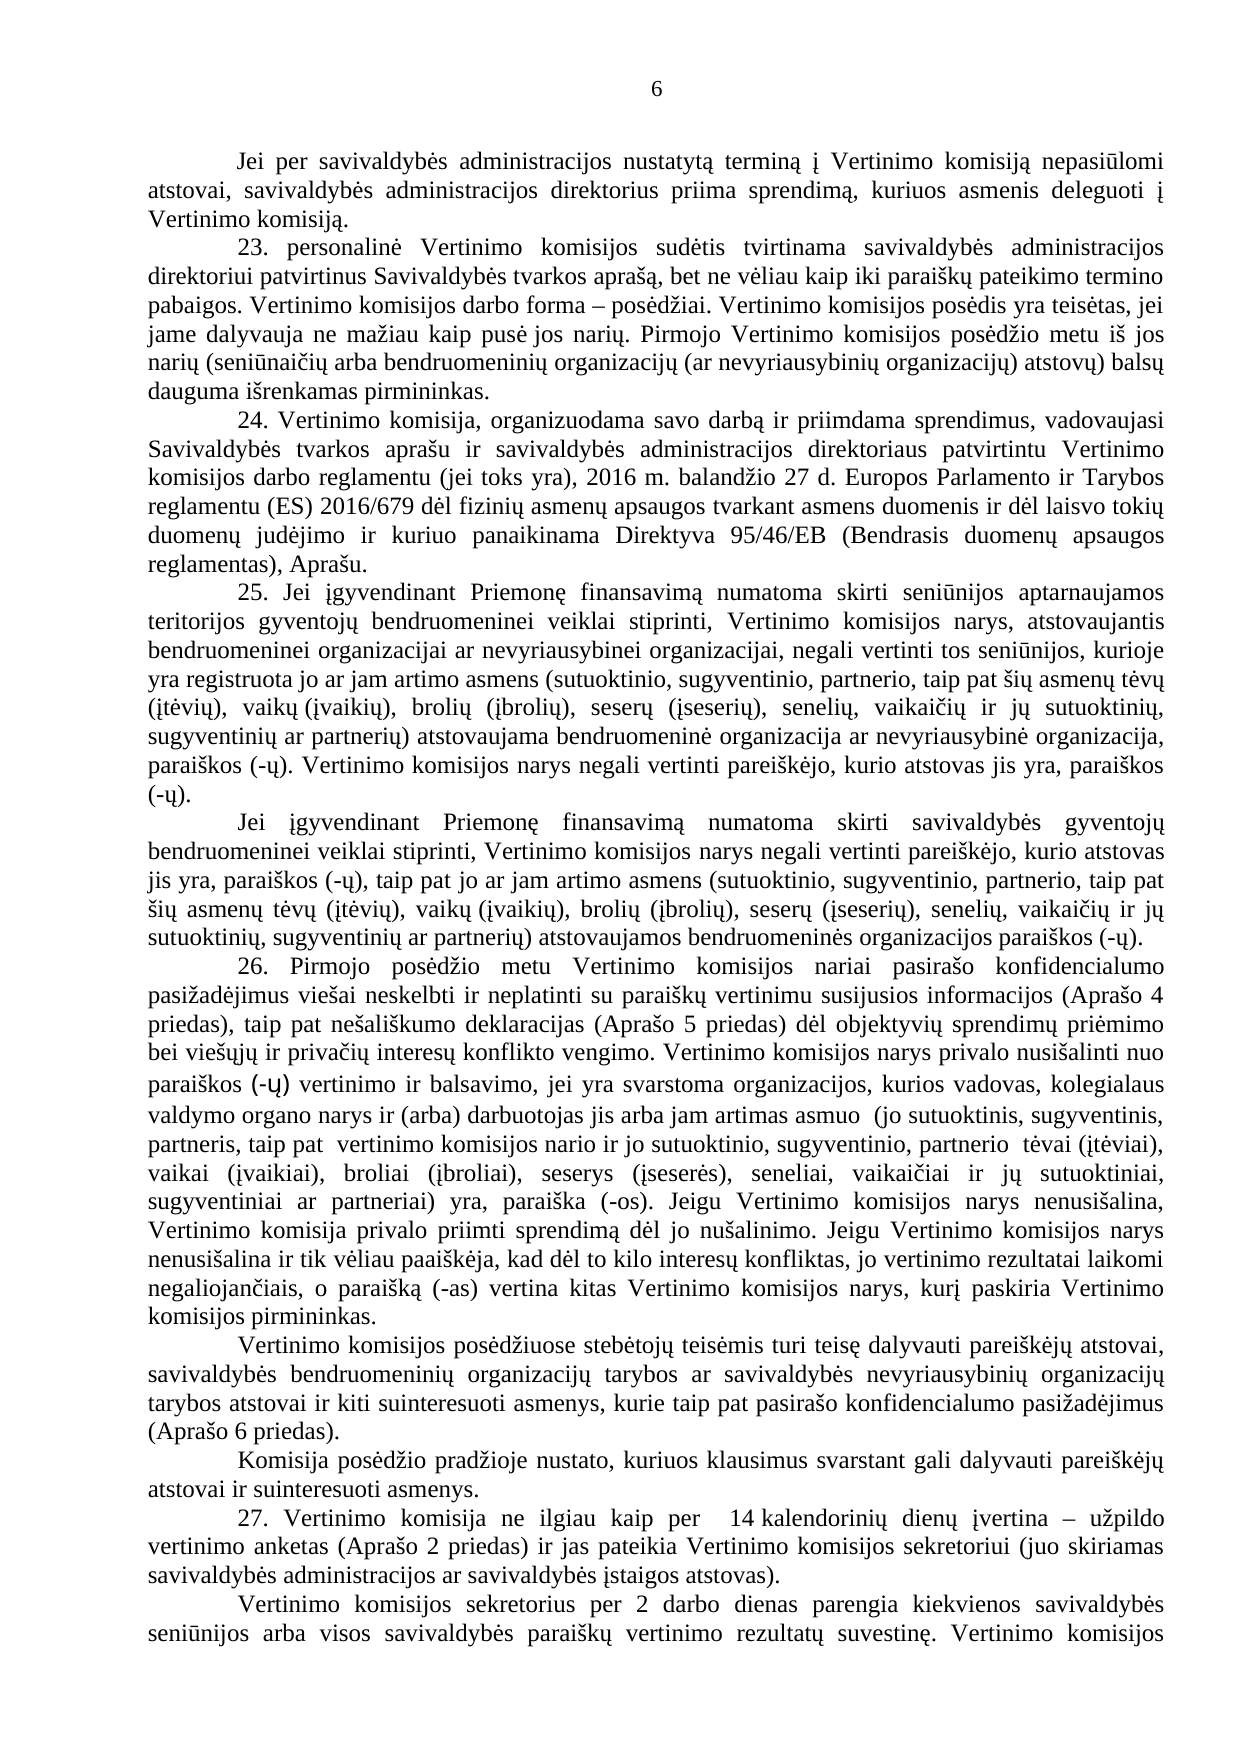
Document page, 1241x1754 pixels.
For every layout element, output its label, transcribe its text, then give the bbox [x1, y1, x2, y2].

text 24. Vertinimo komisija, organizuodama savo darbą ir priimdama sprendimus, vadovaujasi Savivaldybės tvarkos aprašu ir savivaldybės administracijos direktoriaus patvirtintu Vertinimo komisijos darbo reglamentu (jei toks yra), 2016 m. balandžio 27 d. Europos Parlamento ir Tarybos reglamentu (ES) 2016/679 dėl fizinių asmenų apsaugos tvarkant asmens duomenis ir dėl laisvo tokių duomenų judėjimo ir kuriuo panaikinama Direktyva 95/46/EB (Bendrasis duomenų apsaugos reglamentas), Aprašu. [148, 405, 1165, 577]
text Jei įgyvendinant Priemonę finansavimą numatoma skirti savivaldybės gyventojų bendruomeninei veiklai stiprinti, Vertinimo komisijos narys negali vertinti pareiškėjo, kurio atstovas jis yra, paraiškos (-ų), taip pat jo ar jam artimo asmens (sutuoktinio, sugyventinio, partnerio, taip pat šių asmenų tėvų (įtėvių), vaikų (įvaikių), brolių (įbrolių), seserų (įseserių), senelių, vaikaičių ir jų sutuoktinių, sugyventinių ar partnerių) atstovaujamos bendruomeninės organizacijos paraiškos (-ų). [148, 807, 1165, 951]
text 26. Pirmojo posėdžio metu Vertinimo komisijos nariai pasirašo konfidencialumo pasižadėjimus viešai neskelbti ir neplatinti su paraiškų vertinimu susijusios informacijos (Aprašo 4 priedas), taip pat nešališkumo deklaracijas (Aprašo 5 priedas) dėl objektyvių sprendimų priėmimo bei viešųjų ir privačių interesų konflikto vengimo. Vertinimo komisijos narys privalo nusišalinti nuo paraiškos (-ų) vertinimo ir balsavimo, jei yra svarstoma organizacijos, kurios vadovas, kolegialaus valdymo organo narys ir (arba) darbuotojas jis arba jam artimas asmuo (jo sutuoktinis, sugyventinis, partneris, taip pat vertinimo komisijos nario ir jo sutuoktinio, sugyventinio, partnerio tėvai (įtėviai), vaikai (įvaikiai), broliai (įbroliai), seserys (įseserės), seneliai, vaikaičiai ir jų sutuoktiniai, sugyventiniai ar partneriai) yra, paraiška (-os). Jeigu Vertinimo komisijos narys nenusišalina, Vertinimo komisija privalo priimti sprendimą dėl jo nušalinimo. Jeigu Vertinimo komisijos narys nenusišalina ir tik vėliau paaiškėja, kad dėl to kilo interesų konfliktas, jo vertinimo rezultatai laikomi negaliojančiais, o paraišką (-as) vertina kitas Vertinimo komisijos narys, kurį paskiria Vertinimo komisijos pirmininkas. [148, 951, 1165, 1330]
text Vertinimo komisijos posėdžiuose stebėtojų teisėmis turi teisę dalyvauti pareiškėjų atstovai, savivaldybės bendruomeninių organizacijų tarybos ar savivaldybės nevyriausybinių organizacijų tarybos atstovai ir kiti suinteresuoti asmenys, kurie taip pat pasirašo konfidencialumo pasižadėjimus (Aprašo 6 priedas). [148, 1330, 1165, 1445]
text 27. Vertinimo komisija ne ilgiau kaip per 14 kalendorinių dienų įvertina – užpildo vertinimo anketas (Aprašo 2 priedas) ir jas pateikia Vertinimo komisijos sekretoriui (juo skiriamas savivaldybės administracijos ar savivaldybės įstaigos atstovas). [148, 1503, 1165, 1589]
text Vertinimo komisijos sekretorius per 2 darbo dienas parengia kiekvienos savivaldybės seniūnijos arba visos savivaldybės paraiškų vertinimo rezultatų suvestinę. Vertinimo komisijos [148, 1589, 1165, 1646]
text Jei per savivaldybės administracijos nustatytą terminą į Vertinimo komisiją nepasiūlomi atstovai, savivaldybės administracijos direktorius priima sprendimą, kuriuos asmenis deleguoti į Vertinimo komisiją. [148, 146, 1165, 232]
text 23. personalinė Vertinimo komisijos sudėtis tvirtinama savivaldybės administracijos direktoriui patvirtinus Savivaldybės tvarkos aprašą, bet ne vėliau kaip iki paraiškų pateikimo termino pabaigos. Vertinimo komisijos darbo forma – posėdžiai. Vertinimo komisijos posėdis yra teisėtas, jei jame dalyvauja ne mažiau kaip pusė jos narių. Pirmojo Vertinimo komisijos posėdžio metu iš jos narių (seniūnaičių arba bendruomeninių organizacijų (ar nevyriausybinių organizacijų) atstovų) balsų dauguma išrenkamas pirmininkas. [148, 232, 1165, 405]
text Komisija posėdžio pradžioje nustato, kuriuos klausimus svarstant gali dalyvauti pareiškėjų atstovai ir suinteresuoti asmenys. [148, 1445, 1165, 1503]
text 25. Jei įgyvendinant Priemonę finansavimą numatoma skirti seniūnijos aptarnaujamos teritorijos gyventojų bendruomeninei veiklai stiprinti, Vertinimo komisijos narys, atstovaujantis bendruomeninei organizacijai ar nevyriausybinei organizacijai, negali vertinti tos seniūnijos, kurioje yra registruota jo ar jam artimo asmens (sutuoktinio, sugyventinio, partnerio, taip pat šių asmenų tėvų (įtėvių), vaikų (įvaikių), brolių (įbrolių), seserų (įseserių), senelių, vaikaičių ir jų sutuoktinių, sugyventinių ar partnerių) atstovaujama bendruomeninė organizacija ar nevyriausybinė organizacija, paraiškos (-ų). Vertinimo komisijos narys negali vertinti pareiškėjo, kurio atstovas jis yra, paraiškos (-ų). [148, 577, 1165, 807]
